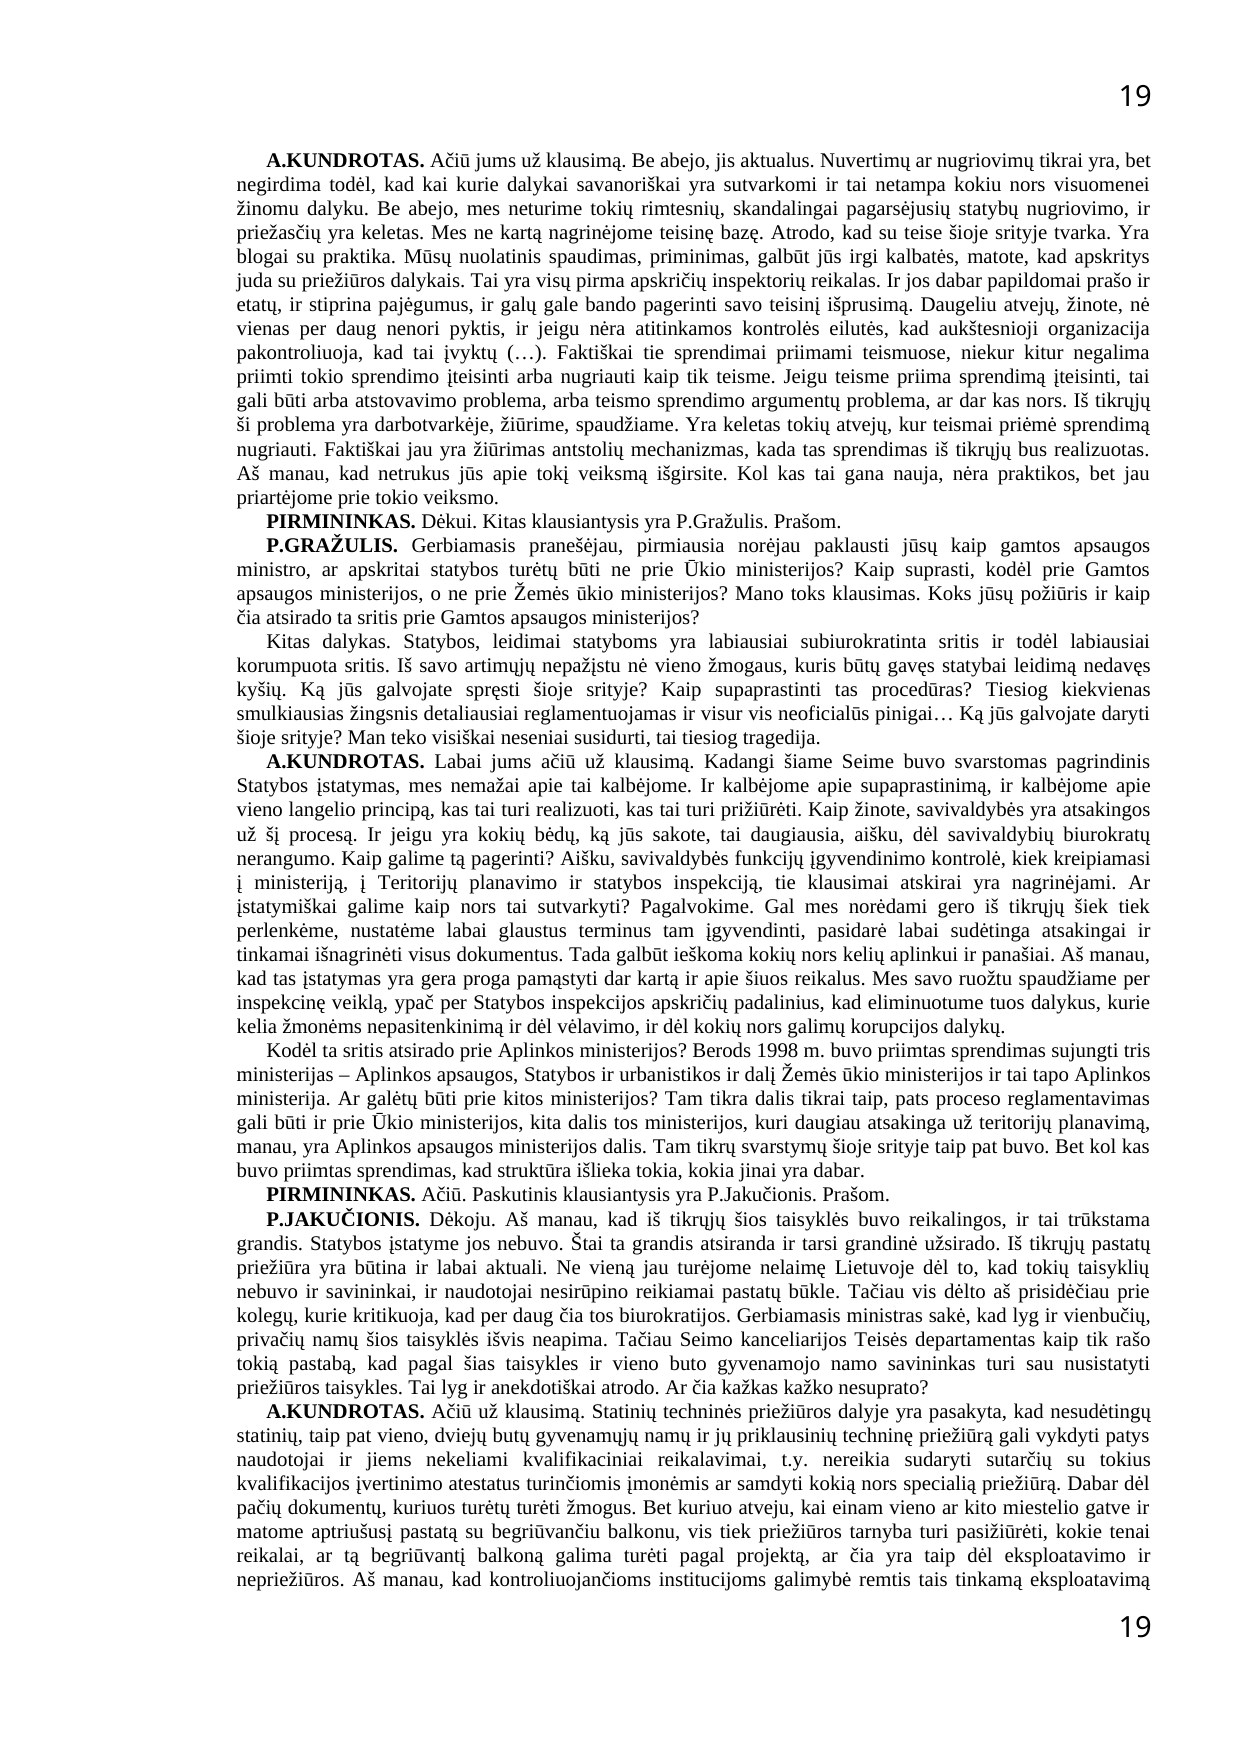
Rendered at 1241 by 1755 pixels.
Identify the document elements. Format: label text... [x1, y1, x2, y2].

text PIRMININKAS. Ačiū. Paskutinis klausiantysis yra P.Jakučionis. Prašom. [236, 1182, 1152, 1206]
text P.JAKUČIONIS. Dėkoju. Aš manau, kad iš tikrųjų šios taisyklės buvo reikalingos, ir tai trūkstama grandis. Statybos įstatyme jos nebuvo. Štai ta grandis atsiranda ir tarsi grandinė užsirado. Iš tikrųjų pastatų priežiūra yra būtina ir labai aktuali. Ne vieną jau turėjome nelaimę Lietuvoje dėl to, kad tokių taisyklių nebuvo ir savininkai, ir naudotojai nesirūpino reikiamai pastatų būkle. Tačiau vis dėlto aš prisidėčiau prie kolegų, kurie kritikuoja, kad per daug čia tos biurokratijos. Gerbiamasis ministras sakė, kad lyg ir vienbučių, privačių namų šios taisyklės išvis neapima. Tačiau Seimo kanceliarijos Teisės departamentas kaip tik rašo tokią pastabą, kad pagal šias taisykles ir vieno buto gyvenamojo namo savininkas turi sau nusistatyti priežiūros taisykles. Tai lyg ir anekdotiškai atrodo. Ar čia kažkas kažko nesuprato? [236, 1206, 1152, 1399]
text Kitas dalykas. Statybos, leidimai statyboms yra labiausiai subiurokratinta sritis ir todėl labiausiai korumpuota sritis. Iš savo artimųjų nepažįstu nė vieno žmogaus, kuris būtų gavęs statybai leidimą nedavęs kyšių. Ką jūs galvojate spręsti šioje srityje? Kaip supaprastinti tas procedūras? Tiesiog kiekvienas smulkiausias žingsnis detaliausiai reglamentuojamas ir visur vis neoficialūs pinigai… Ką jūs galvojate daryti šioje srityje? Man teko visiškai neseniai susidurti, tai tiesiog tragedija. [236, 629, 1152, 749]
text P.GRAŽULIS. Gerbiamasis pranešėjau, pirmiausia norėjau paklausti jūsų kaip gamtos apsaugos ministro, ar apskritai statybos turėtų būti ne prie Ūkio ministerijos? Kaip suprasti, kodėl prie Gamtos apsaugos ministerijos, o ne prie Žemės ūkio ministerijos? Mano toks klausimas. Koks jūsų požiūris ir kaip čia atsirado ta sritis prie Gamtos apsaugos ministerijos? [236, 533, 1152, 629]
text A.KUNDROTAS. Labai jums ačiū už klausimą. Kadangi šiame Seime buvo svarstomas pagrindinis Statybos įstatymas, mes nemažai apie tai kalbėjome. Ir kalbėjome apie supaprastinimą, ir kalbėjome apie vieno langelio principą, kas tai turi realizuoti, kas tai turi prižiūrėti. Kaip žinote, savivaldybės yra atsakingos už šį procesą. Ir jeigu yra kokių bėdų, ką jūs sakote, tai daugiausia, aišku, dėl savivaldybių biurokratų nerangumo. Kaip galime tą pagerinti? Aišku, savivaldybės funkcijų įgyvendinimo kontrolė, kiek kreipiamasi į ministeriją, į Teritorijų planavimo ir statybos inspekciją, tie klausimai atskirai yra nagrinėjami. Ar įstatymiškai galime kaip nors tai sutvarkyti? Pagalvokime. Gal mes norėdami gero iš tikrųjų šiek tiek perlenkėme, nustatėme labai glaustus terminus tam įgyvendinti, pasidarė labai sudėtinga atsakingai ir tinkamai išnagrinėti visus dokumentus. Tada galbūt ieškoma kokių nors kelių aplinkui ir panašiai. Aš manau, kad tas įstatymas yra gera proga pamąstyti dar kartą ir apie šiuos reikalus. Mes savo ruožtu spaudžiame per inspekcinę veiklą, ypač per Statybos inspekcijos apskričių padalinius, kad eliminuotume tuos dalykus, kurie kelia žmonėms nepasitenkinimą ir dėl vėlavimo, ir dėl kokių nors galimų korupcijos dalykų. [236, 749, 1152, 1038]
text Kodėl ta sritis atsirado prie Aplinkos ministerijos? Berods 1998 m. buvo priimtas sprendimas sujungti tris ministerijas – Aplinkos apsaugos, Statybos ir urbanistikos ir dalį Žemės ūkio ministerijos ir tai tapo Aplinkos ministerija. Ar galėtų būti prie kitos ministerijos? Tam tikra dalis tikrai taip, pats proceso reglamentavimas gali būti ir prie Ūkio ministerijos, kita dalis tos ministerijos, kuri daugiau atsakinga už teritorijų planavimą, manau, yra Aplinkos apsaugos ministerijos dalis. Tam tikrų svarstymų šioje srityje taip pat buvo. Bet kol kas buvo priimtas sprendimas, kad struktūra išlieka tokia, kokia jinai yra dabar. [236, 1038, 1152, 1182]
text PIRMININKAS. Dėkui. Kitas klausiantysis yra P.Gražulis. Prašom. [236, 509, 1152, 533]
text A.KUNDROTAS. Ačiū jums už klausimą. Be abejo, jis aktualus. Nuvertimų ar nugriovimų tikrai yra, bet negirdima todėl, kad kai kurie dalykai savanoriškai yra sutvarkomi ir tai netampa kokiu nors visuomenei žinomu dalyku. Be abejo, mes neturime tokių rimtesnių, skandalingai pagarsėjusių statybų nugriovimo, ir priežasčių yra keletas. Mes ne kartą nagrinėjome teisinę bazę. Atrodo, kad su teise šioje srityje tvarka. Yra blogai su praktika. Mūsų nuolatinis spaudimas, priminimas, galbūt jūs irgi kalbatės, matote, kad apskritys juda su priežiūros dalykais. Tai yra visų pirma apskričių inspektorių reikalas. Ir jos dabar papildomai prašo ir etatų, ir stiprina pajėgumus, ir galų gale bando pagerinti savo teisinį išprusimą. Daugeliu atvejų, žinote, nė vienas per daug nenori pyktis, ir jeigu nėra atitinkamos kontrolės eilutės, kad aukštesnioji organizacija pakontroliuoja, kad tai įvyktų (…). Faktiškai tie sprendimai priimami teismuose, niekur kitur negalima priimti tokio sprendimo įteisinti arba nugriauti kaip tik teisme. Jeigu teisme priima sprendimą įteisinti, tai gali būti arba atstovavimo problema, arba teismo sprendimo argumentų problema, ar dar kas nors. Iš tikrųjų ši problema yra darbotvarkėje, žiūrime, spaudžiame. Yra keletas tokių atvejų, kur teismai priėmė sprendimą nugriauti. Faktiškai jau yra žiūrimas antstolių mechanizmas, kada tas sprendimas iš tikrųjų bus realizuotas. Aš manau, kad netrukus jūs apie tokį veiksmą išgirsite. Kol kas tai gana nauja, nėra praktikos, bet jau priartėjome prie tokio veiksmo. [236, 148, 1152, 509]
text A.KUNDROTAS. Ačiū už klausimą. Statinių techninės priežiūros dalyje yra pasakyta, kad nesudėtingų statinių, taip pat vieno, dviejų butų gyvenamųjų namų ir jų priklausinių techninę priežiūrą gali vykdyti patys naudotojai ir jiems nekeliami kvalifikaciniai reikalavimai, t.y. nereikia sudaryti sutarčių su tokius kvalifikacijos įvertinimo atestatus turinčiomis įmonėmis ar samdyti kokią nors specialią priežiūrą. Dabar dėl pačių dokumentų, kuriuos turėtų turėti žmogus. Bet kuriuo atveju, kai einam vieno ar kito miestelio gatve ir matome aptriušusį pastatą su begriūvančiu balkonu, vis tiek priežiūros tarnyba turi pasižiūrėti, kokie tenai reikalai, ar tą begriūvantį balkoną galima turėti pagal projektą, ar čia yra taip dėl eksploatavimo ir nepriežiūros. Aš manau, kad kontroliuojančioms institucijoms galimybė remtis tais tinkamą eksploatavimą [236, 1399, 1152, 1591]
